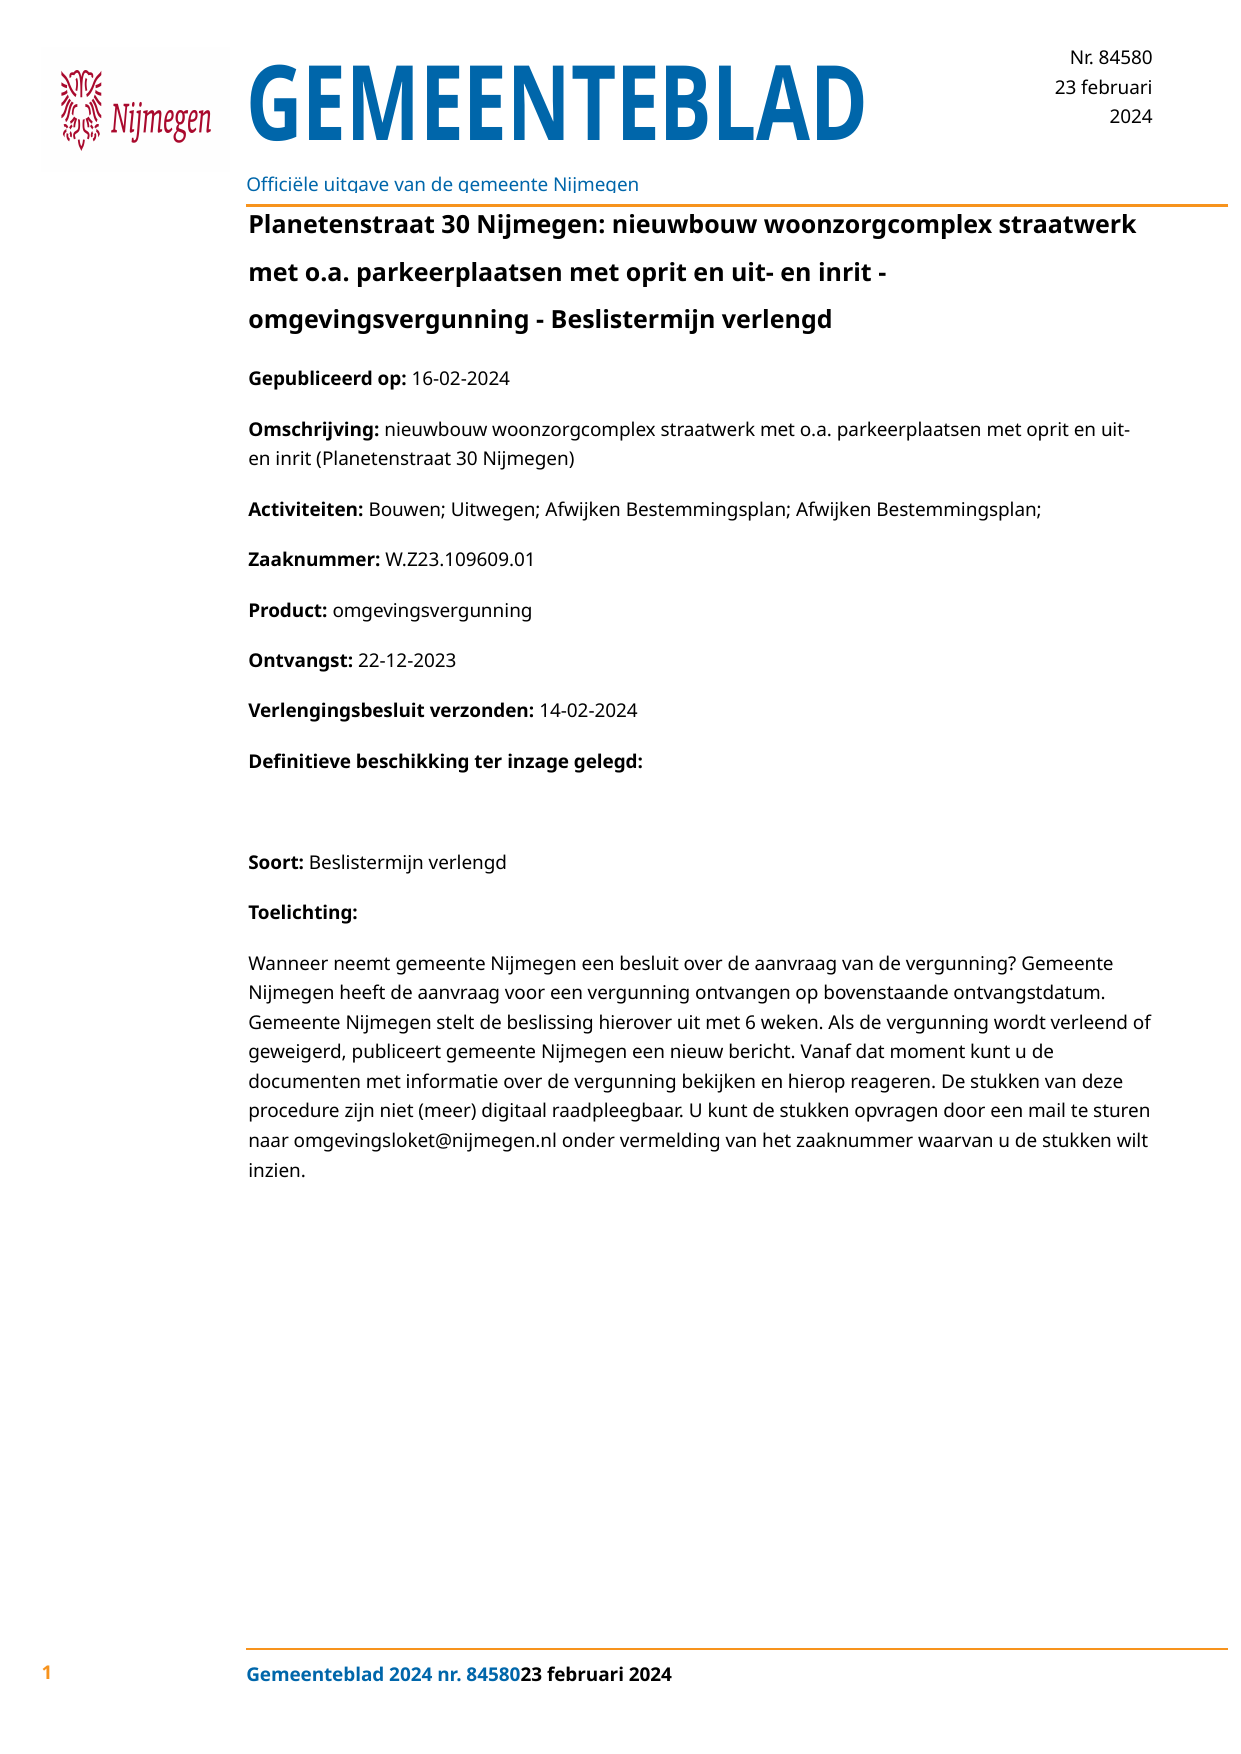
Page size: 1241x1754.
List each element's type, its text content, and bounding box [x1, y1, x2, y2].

text Planetenstraat 30 Nijmegen: nieuwbouw woonzorgcomplex straatwerk met o.a. parkeerplaatsen met oprit en uit- en inrit - omgevingsvergunning - Beslistermijn verlengd [248, 207, 1152, 336]
text Activiteiten: Bouwen; Uitwegen; Afwijken Bestemmingsplan; Afwijken Bestemmingsplan; [248, 496, 1152, 522]
text Ontvangst: 22-12-2023 [248, 647, 1152, 673]
text Zaaknummer: W.Z23.109609.01 [248, 546, 1152, 572]
text Wanneer neemt gemeente Nijmegen een besluit over de aanvraag van de vergunning? Gemeente Nijmegen heeft de aanvraag voor een vergunning ontvangen op bovenstaande ontvangstdatum. Gemeente Nijmegen stelt de beslissing hierover uit met 6 weken. Als de vergunning wordt verleend of geweigerd, publiceert gemeente Nijmegen een nieuw bericht. Vanaf dat moment kunt u de documenten met informatie over de vergunning bekijken en hierop reageren. De stukken van deze procedure zijn niet (meer) digitaal raadpleegbaar. U kunt de stukken opvragen door een mail te sturen naar omgevingsloket@nijmegen.nl onder vermelding van het zaaknummer waarvan u de stukken wilt inzien. [248, 950, 1152, 1182]
text Definitieve beschikking ter inzage gelegd: [248, 748, 1152, 774]
text Soort: Beslistermijn verlengd [248, 849, 1152, 874]
picture [41, 47, 231, 172]
text Product: omgevingsvergunning [248, 597, 1152, 622]
text Verlengingsbesluit verzonden: 14-02-2024 [248, 698, 1152, 723]
text Toelichting: [248, 899, 1152, 925]
text Gepubliceerd op: 16-02-2024 [248, 366, 1152, 391]
text Omschrijving: nieuwbouw woonzorgcomplex straatwerk met o.a. parkeerplaatsen met oprit en uit- en inrit (Planetenstraat 30 Nijmegen) [248, 416, 1152, 471]
